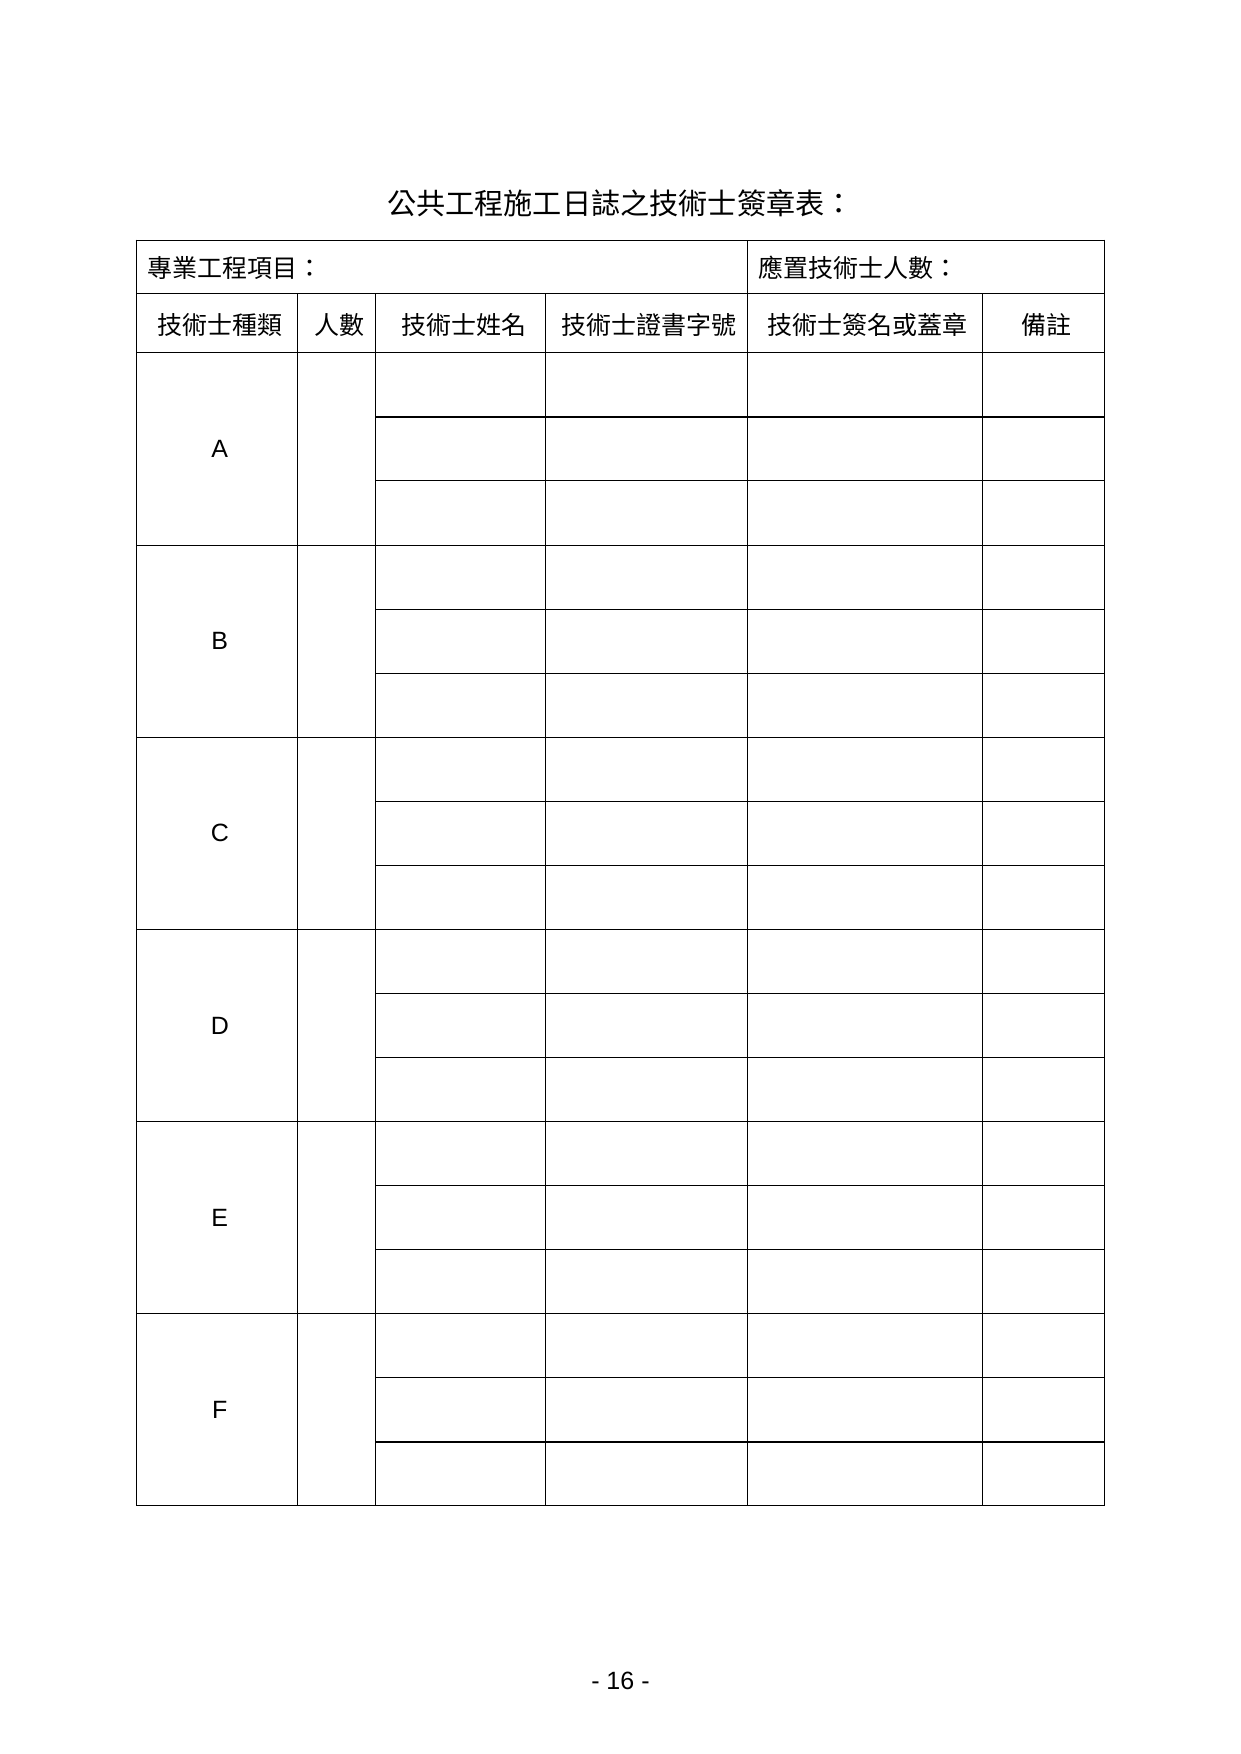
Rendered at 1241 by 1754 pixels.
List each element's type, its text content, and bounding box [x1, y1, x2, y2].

table_cell [546, 738, 747, 801]
table_cell [546, 866, 747, 929]
table_cell [748, 418, 982, 480]
table_cell [983, 1186, 1104, 1249]
table_cell [376, 1378, 545, 1441]
table_cell A [137, 353, 297, 544]
table_cell [748, 1378, 982, 1441]
table_cell [983, 866, 1104, 929]
table_cell [546, 1378, 747, 1441]
table_cell [546, 546, 747, 608]
table_cell [546, 481, 747, 544]
table_cell [748, 930, 982, 993]
table_cell D [137, 930, 297, 1121]
table_cell [983, 546, 1104, 608]
table_cell [376, 1122, 545, 1185]
table_cell [376, 802, 545, 865]
table_cell [376, 1314, 545, 1377]
table_cell [546, 674, 747, 737]
table_cell [546, 353, 747, 416]
table_cell 技術士證書字號 [546, 294, 747, 352]
table_cell [298, 1122, 375, 1313]
table_cell [546, 930, 747, 993]
table_cell [983, 418, 1104, 480]
table_cell C [137, 738, 297, 929]
table_cell [748, 610, 982, 673]
table_cell [376, 1250, 545, 1313]
table_cell [298, 738, 375, 929]
table_cell [983, 1378, 1104, 1441]
table_cell [748, 1443, 982, 1505]
table_cell [983, 1122, 1104, 1185]
table_cell [376, 546, 545, 608]
table_cell [983, 1443, 1104, 1505]
table_cell F [137, 1314, 297, 1505]
table_cell B [137, 546, 297, 737]
table_cell [983, 481, 1104, 544]
table_cell [376, 610, 545, 673]
table_cell [376, 353, 545, 416]
table_cell [983, 930, 1104, 993]
table_cell [376, 418, 545, 480]
table_cell [376, 738, 545, 801]
table_cell E [137, 1122, 297, 1313]
table_cell [983, 1058, 1104, 1121]
table_cell [748, 1314, 982, 1377]
table_cell [376, 481, 545, 544]
table_cell 技術士簽名或蓋章 [748, 294, 982, 352]
table_cell [546, 418, 747, 480]
table_cell [546, 802, 747, 865]
text 公共工程施工日誌之技術士簽章表： [148, 164, 1092, 239]
table_cell [748, 1122, 982, 1185]
table_cell 人數 [298, 294, 375, 352]
table_cell [983, 994, 1104, 1057]
table_cell [983, 1250, 1104, 1313]
table_cell [983, 353, 1104, 416]
table_header 應置技術士人數： [748, 241, 1104, 293]
table_cell [546, 1443, 747, 1505]
table_cell [983, 610, 1104, 673]
table_cell [298, 353, 375, 544]
table_cell [748, 866, 982, 929]
table_cell [546, 610, 747, 673]
table_cell [748, 1186, 982, 1249]
table_cell [376, 866, 545, 929]
table_cell [983, 802, 1104, 865]
table_cell [748, 481, 982, 544]
table_cell [298, 930, 375, 1121]
table_cell [298, 1314, 375, 1505]
table_cell [376, 930, 545, 993]
table_cell [376, 1058, 545, 1121]
table_cell [546, 1250, 747, 1313]
table_cell [546, 1186, 747, 1249]
table_cell [546, 1122, 747, 1185]
table_cell [983, 1314, 1104, 1377]
table_cell [983, 674, 1104, 737]
table_cell [748, 1058, 982, 1121]
table_cell [983, 738, 1104, 801]
table_cell [546, 1058, 747, 1121]
table_cell [298, 546, 375, 737]
table_cell 技術士姓名 [376, 294, 545, 352]
table_cell [546, 994, 747, 1057]
table_cell [748, 674, 982, 737]
table_cell [748, 802, 982, 865]
table_cell 備註 [983, 294, 1104, 352]
table_cell [748, 546, 982, 608]
table_cell [748, 738, 982, 801]
table_header 專業工程項目： [137, 241, 747, 293]
table_cell [376, 1186, 545, 1249]
table_cell [376, 674, 545, 737]
table_cell [546, 1314, 747, 1377]
table_cell [748, 353, 982, 416]
table_cell [748, 994, 982, 1057]
table_cell [376, 994, 545, 1057]
table_cell [748, 1250, 982, 1313]
table_cell [376, 1443, 545, 1505]
table_cell 技術士種類 [137, 294, 297, 352]
